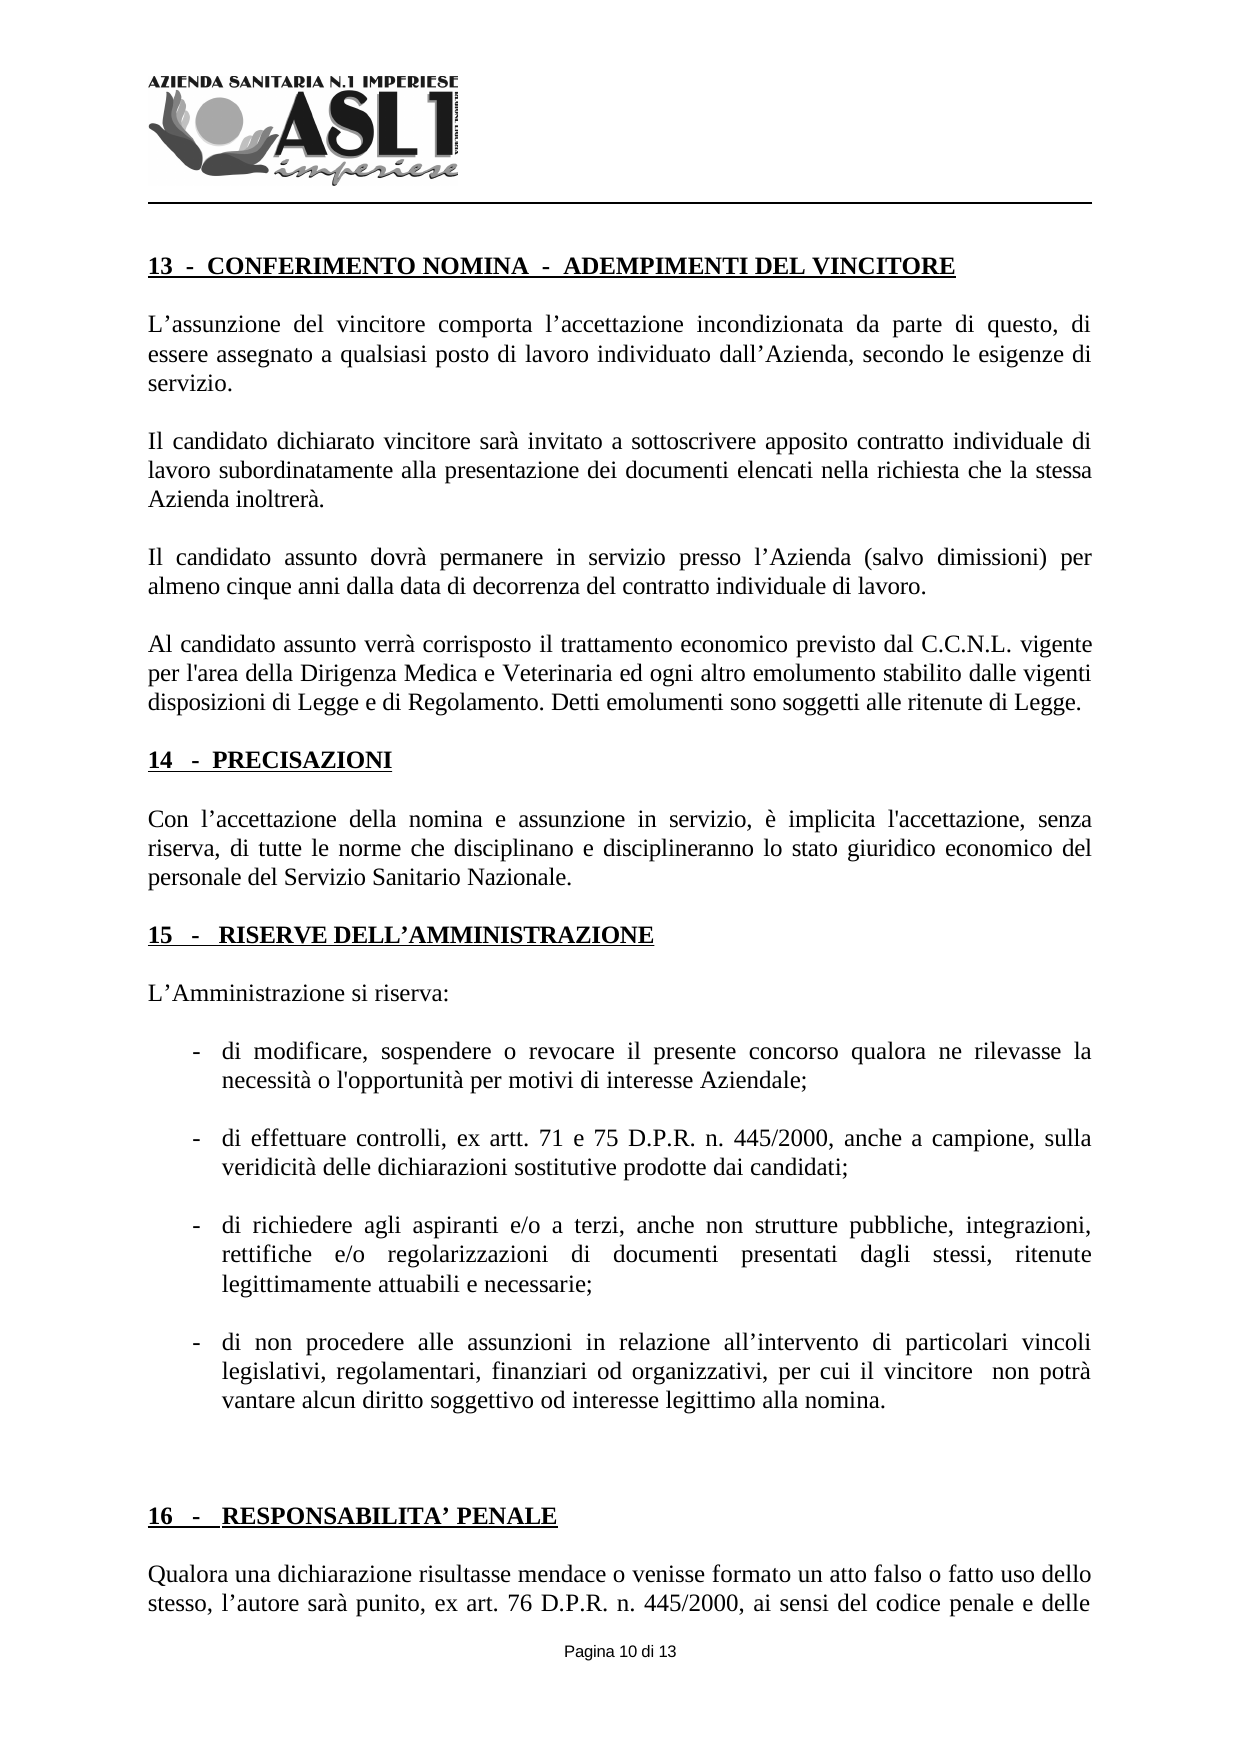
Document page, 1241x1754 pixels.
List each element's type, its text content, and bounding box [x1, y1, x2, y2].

text L’assunzione del vincitore comporta l’accettazione incondizionata da parte di questo, di essere assegnato a qualsiasi posto di lavoro individuato dall’Azienda, secondo le esigenze di servizio. [148, 309, 1092, 397]
text Al candidato assunto verrà corrisposto il trattamento economico pre­visto dal C.C.N.L. vigente per l'area della Dirigenza Medica e Veterinaria ed ogni altro emolumento stabilito dalle vigenti disposizioni di Legge e di Regolamento. Detti emolumenti sono soggetti alle ritenute di Legge. [148, 629, 1092, 716]
list di modificare, so­spendere o revocare il presente concorso qualora ne rilevasse la necessità o l'opportunità per motivi di interesse Aziendale; [192, 1036, 1092, 1094]
text Con l’accettazione della nomina e assunzione in servizio, è implicita l'accettazione, senza riserva, di tutte le norme che disciplinano e disciplineranno lo stato giuridico economico del personale del Servizio Sanitario Nazionale. [148, 803, 1092, 891]
text Il candidato assunto dovrà permanere in servizio presso l’Azienda (salvo dimissioni) per almeno cinque anni dalla data di decorrenza del contratto individuale di lavoro. [148, 542, 1092, 600]
text 13 - CONFERIMENTO NOMINA - ADEMPIMENTI DEL VINCITORE [148, 251, 1092, 280]
text Il candidato dichiarato vincitore sarà invitato a sottoscrivere apposito contratto individuale di lavoro subordinatamente alla presentazione dei documenti elencati nella richiesta che la stessa Azienda inoltrerà. [148, 426, 1092, 513]
picture [148, 76, 458, 186]
text 14 - PRECISAZIONI [148, 745, 1092, 774]
text Qualora una dichiarazione risultasse mendace o venisse formato un atto falso o fatto uso dello stesso, l’autore sarà punito, ex art. 76 D.P.R. n. 445/2000, ai sensi del codice penale e delle [148, 1559, 1092, 1617]
list di non procedere alle assunzioni in relazione all’intervento di particolari vincoli legislativi, regolamentari, finanziari od organizzativi, per cui il vincitore non potrà vantare alcun diritto soggettivo od interesse legittimo alla nomina. [192, 1327, 1092, 1414]
text 16 - RESPONSABILITA’ PENALE [148, 1501, 1092, 1530]
list di richiedere agli aspiranti e/o a terzi, anche non strutture pubbliche, integrazioni, rettifiche e/o regolarizzazioni di documenti presentati dagli stessi, ritenute legittimamente attuabili e necessarie; [192, 1210, 1092, 1297]
list di effettuare controlli, ex artt. 71 e 75 D.P.R. n. 445/2000, anche a campione, sulla veridicità delle dichiarazioni sostitutive prodotte dai candidati; [192, 1123, 1092, 1181]
text L’Amministrazione si riserva: [148, 978, 1092, 1007]
text 15 - RISERVE DELL’AMMINISTRAZIONE [148, 920, 1092, 949]
